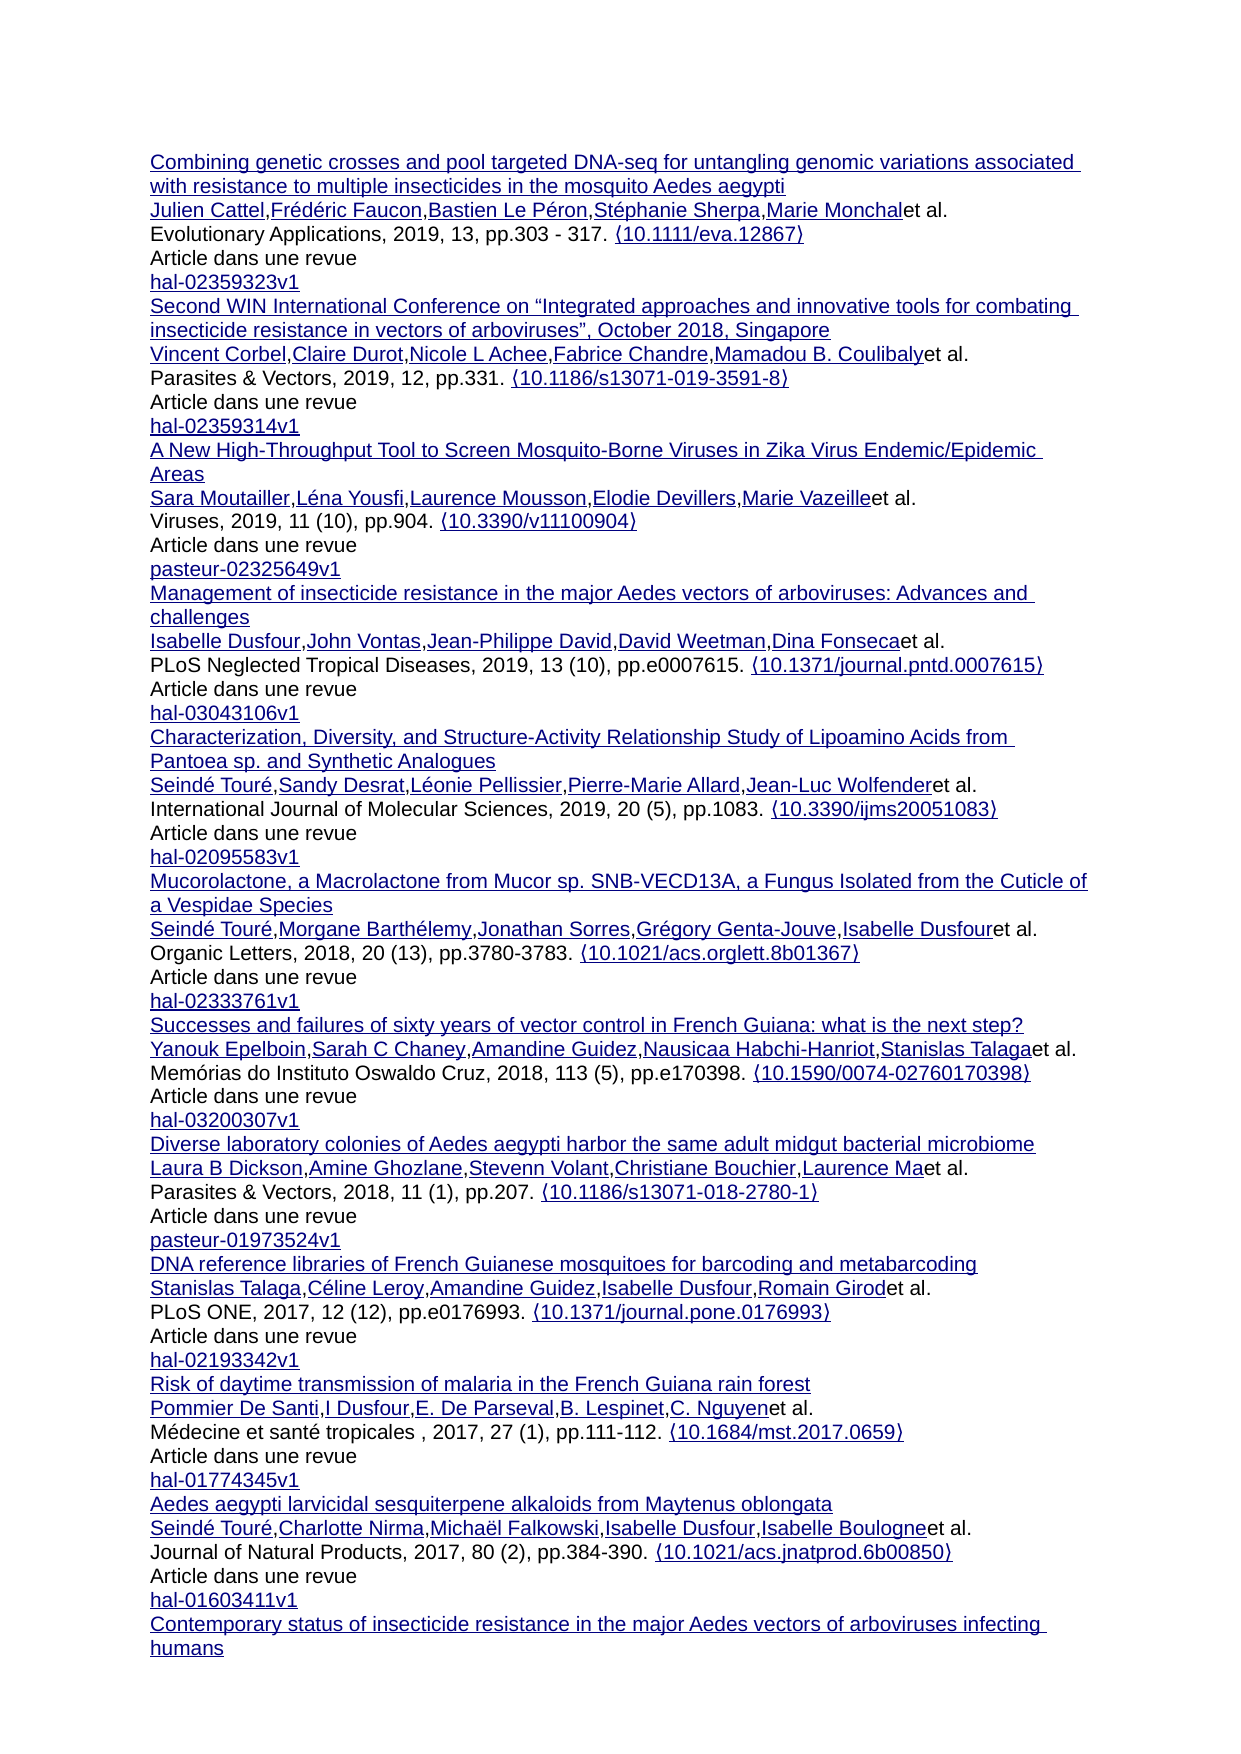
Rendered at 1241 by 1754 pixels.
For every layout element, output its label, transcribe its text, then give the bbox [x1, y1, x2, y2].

table_cell A New High-Throughput Tool to Screen Mosquito-Borne Viruses in Zika Virus Endemic/Epidemic Areas Sara Moutailler,Léna Yousfi,Laurence Mousson,Elodie Devillers,Marie Vazeilleet al. Viruses, 2019, 11 (10), pp.904. ⟨10.3390/v11100904⟩ Article dans une revue pasteur-02325649v1 [150, 438, 1090, 581]
table_cell Successes and failures of sixty years of vector control in French Guiana: what is the next step? Yanouk Epelboin,Sarah C Chaney,Amandine Guidez,Nausicaa Habchi-Hanriot,Stanislas Talagaet al. Memórias do Instituto Oswaldo Cruz, 2018, 113 (5), pp.e170398. ⟨10.1590/0074-02760170398⟩ Article dans une revue hal-03200307v1 [150, 1013, 1090, 1132]
table_cell DNA reference libraries of French Guianese mosquitoes for barcoding and metabarcoding Stanislas Talaga,Céline Leroy,Amandine Guidez,Isabelle Dusfour,Romain Girodet al. PLoS ONE, 2017, 12 (12), pp.e0176993. ⟨10.1371/journal.pone.0176993⟩ Article dans une revue hal-02193342v1 [150, 1252, 1090, 1372]
table_cell Contemporary status of insecticide resistance in the major Aedes vectors of arboviruses infecting humans [150, 1611, 1090, 1659]
table_cell Risk of daytime transmission of malaria in the French Guiana rain forest Pommier De Santi,I Dusfour,E. De Parseval,B. Lespinet,C. Nguyenet al. Médecine et santé tropicales , 2017, 27 (1), pp.111-112. ⟨10.1684/mst.2017.0659⟩ Article dans une revue hal-01774345v1 [150, 1372, 1090, 1492]
table_cell Mucorolactone, a Macrolactone from Mucor sp. SNB-VECD13A, a Fungus Isolated from the Cuticle of a Vespidae Species Seindé Touré,Morgane Barthélemy,Jonathan Sorres,Grégory Genta-Jouve,Isabelle Dusfouret al. Organic Letters, 2018, 20 (13), pp.3780-3783. ⟨10.1021/acs.orglett.8b01367⟩ Article dans une revue hal-02333761v1 [150, 869, 1090, 1012]
table_cell Combining genetic crosses and pool targeted DNA‐seq for untangling genomic variations associated with resistance to multiple insecticides in the mosquito Aedes aegypti Julien Cattel,Frédéric Faucon,Bastien Le Péron,Stéphanie Sherpa,Marie Monchalet al. Evolutionary Applications, 2019, 13, pp.303 - 317. ⟨10.1111/eva.12867⟩ Article dans une revue hal-02359323v1 [150, 150, 1090, 294]
table_cell Characterization, Diversity, and Structure-Activity Relationship Study of Lipoamino Acids from Pantoea sp. and Synthetic Analogues Seindé Touré,Sandy Desrat,Léonie Pellissier,Pierre-Marie Allard,Jean-Luc Wolfenderet al. International Journal of Molecular Sciences, 2019, 20 (5), pp.1083. ⟨10.3390/ijms20051083⟩ Article dans une revue hal-02095583v1 [150, 725, 1090, 869]
table_cell Aedes aegypti larvicidal sesquiterpene alkaloids from Maytenus oblongata Seindé Touré,Charlotte Nirma,Michaël Falkowski,Isabelle Dusfour,Isabelle Boulogneet al. Journal of Natural Products, 2017, 80 (2), pp.384-390. ⟨10.1021/acs.jnatprod.6b00850⟩ Article dans une revue hal-01603411v1 [150, 1492, 1090, 1611]
table_cell Second WIN International Conference on “Integrated approaches and innovative tools for combating insecticide resistance in vectors of arboviruses”, October 2018, Singapore Vincent Corbel,Claire Durot,Nicole L Achee,Fabrice Chandre,Mamadou B. Coulibalyet al. Parasites & Vectors, 2019, 12, pp.331. ⟨10.1186/s13071-019-3591-8⟩ Article dans une revue hal-02359314v1 [150, 294, 1090, 437]
table_cell Management of insecticide resistance in the major Aedes vectors of arboviruses: Advances and challenges Isabelle Dusfour,John Vontas,Jean-Philippe David,David Weetman,Dina Fonsecaet al. PLoS Neglected Tropical Diseases, 2019, 13 (10), pp.e0007615. ⟨10.1371/journal.pntd.0007615⟩ Article dans une revue hal-03043106v1 [150, 581, 1090, 725]
table_cell Diverse laboratory colonies of Aedes aegypti harbor the same adult midgut bacterial microbiome Laura B Dickson,Amine Ghozlane,Stevenn Volant,Christiane Bouchier,Laurence Maet al. Parasites & Vectors, 2018, 11 (1), pp.207. ⟨10.1186/s13071-018-2780-1⟩ Article dans une revue pasteur-01973524v1 [150, 1132, 1090, 1252]
